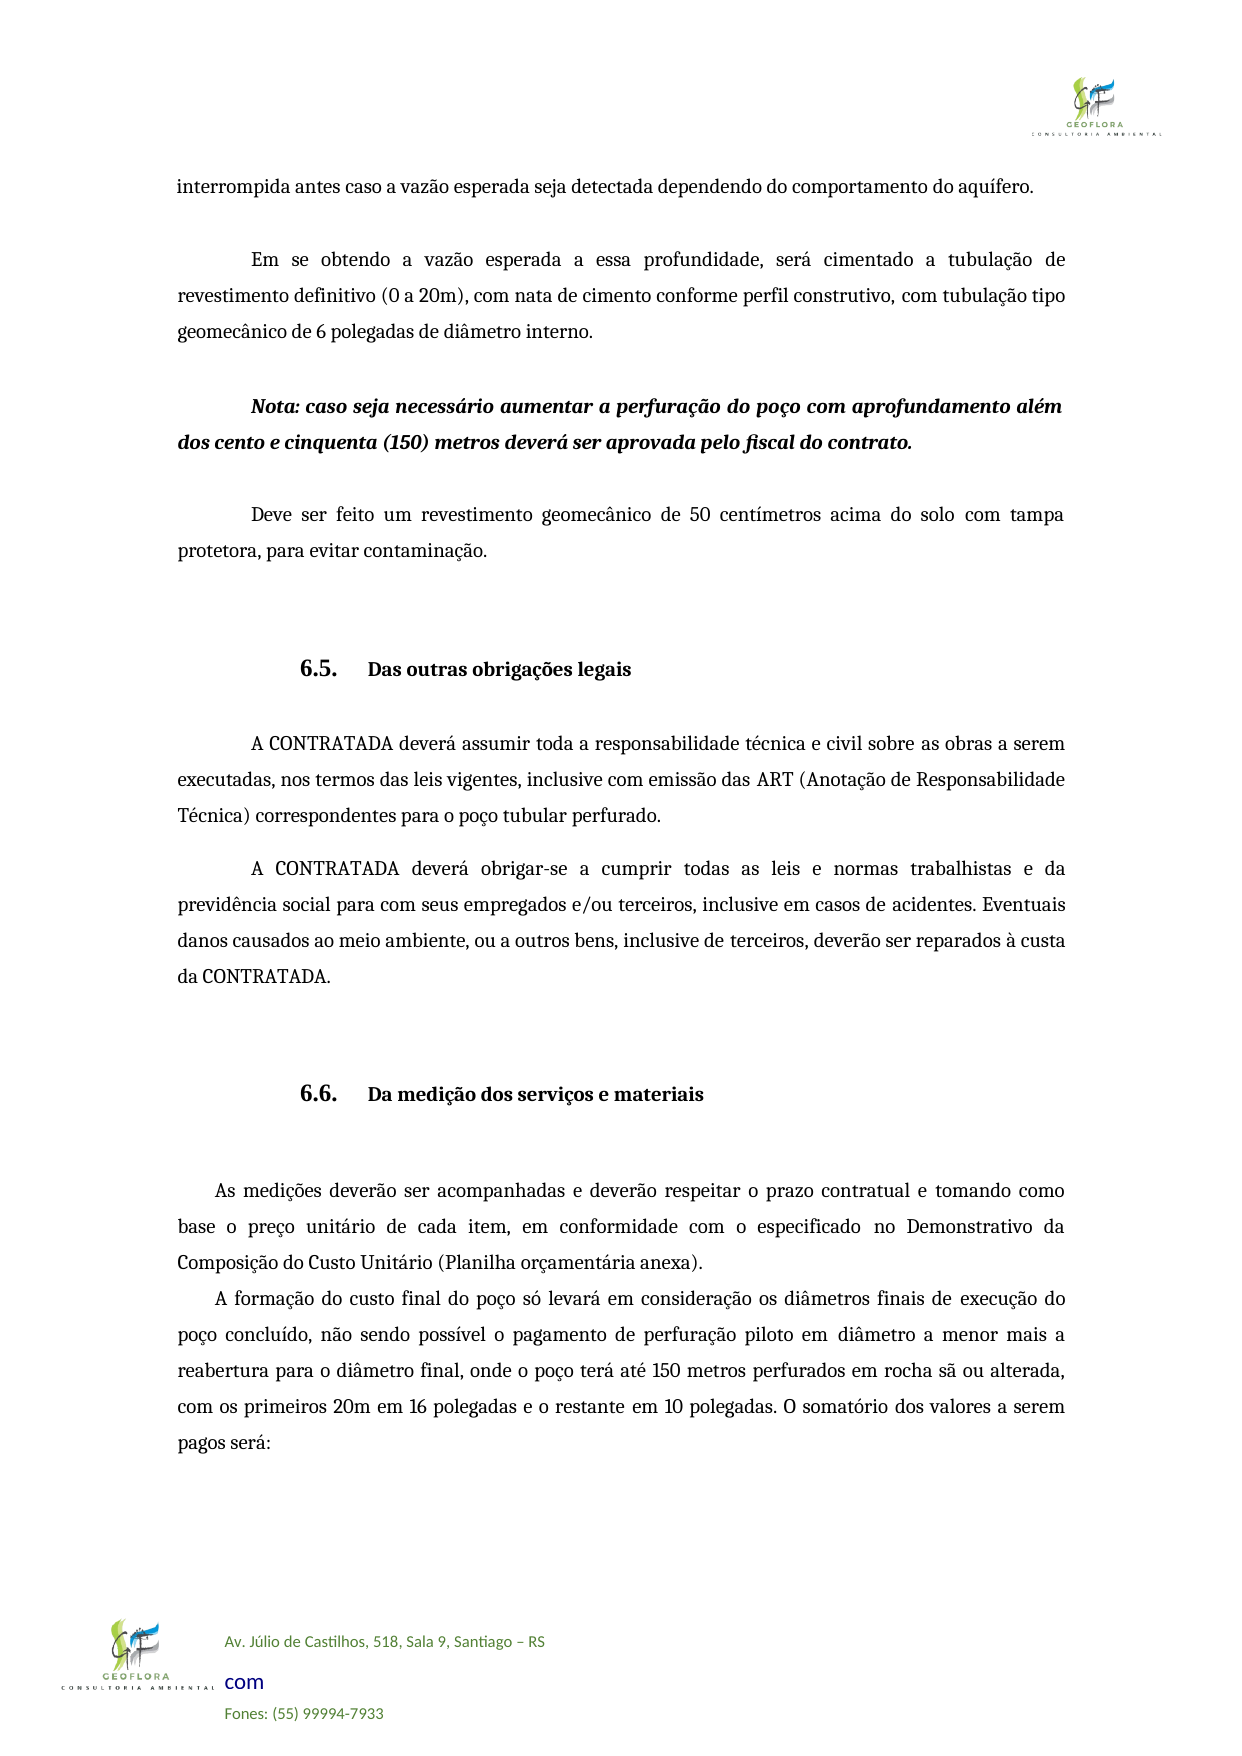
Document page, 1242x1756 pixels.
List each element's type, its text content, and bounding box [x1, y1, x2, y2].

text Em se obtendo a vazão esperada a essa profundidade, será cimentado a tubulação de revestimento definitivo (0 a 20m), com nata de cimento conforme perfil construtivo, com tubulação tipo geomecânico de 6 polegadas de diâmetro interno. [177, 248, 1065, 343]
text A CONTRATADA deverá assumir toda a responsabilidade técnica e civil sobre as obras a serem executadas, nos termos das leis vigentes, inclusive com emissão das ART (Anotação de Responsabilidade Técnica) correspondentes para o poço tubular perfurado. [177, 732, 1065, 828]
list Das outras obrigações legais [300, 653, 1206, 682]
text Deve ser feito um revestimento geomecânico de 50 centímetros acima do solo com tampa protetora, para evitar contaminação. [177, 503, 1064, 563]
text As medições deverão ser acompanhadas e deverão respeitar o prazo contratual e tomando como base o preço unitário de cada item, em conformidade com o especificado no Demonstrativo da Composição do Custo Unitário (Planilha orçamentária anexa). [177, 1179, 1064, 1275]
text A CONTRATADA deverá obrigar-se a cumprir todas as leis e normas trabalhistas e da previdência social para com seus empregados e/ou terceiros, inclusive em casos de acidentes. Eventuais danos causados ao meio ambiente, ou a outros bens, inclusive de terceiros, deverão ser reparados à custa da CONTRATADA. [177, 856, 1066, 988]
text Nota: caso seja necessário aumentar a perfuração do poço com aprofundamento além dos cento e cinquenta (150) metros deverá ser aprovada pelo fiscal do contrato. [177, 394, 1064, 454]
text interrompida antes caso a vazão esperada seja detectada dependendo do comportamento do aquífero. [176, 174, 1065, 198]
text A formação do custo final do poço só levará em consideração os diâmetros finais de execução do poço concluído, não sendo possível o pagamento de perfuração piloto em diâmetro a menor mais a reabertura para o diâmetro final, onde o poço terá até 150 metros perfurados em rocha sã ou alterada, com os primeiros 20m em 16 polegadas e o restante em 10 polegadas. O somatório dos valores a serem pagos será: [177, 1287, 1065, 1454]
list Da medição dos serviços e materiais [300, 1078, 1206, 1107]
